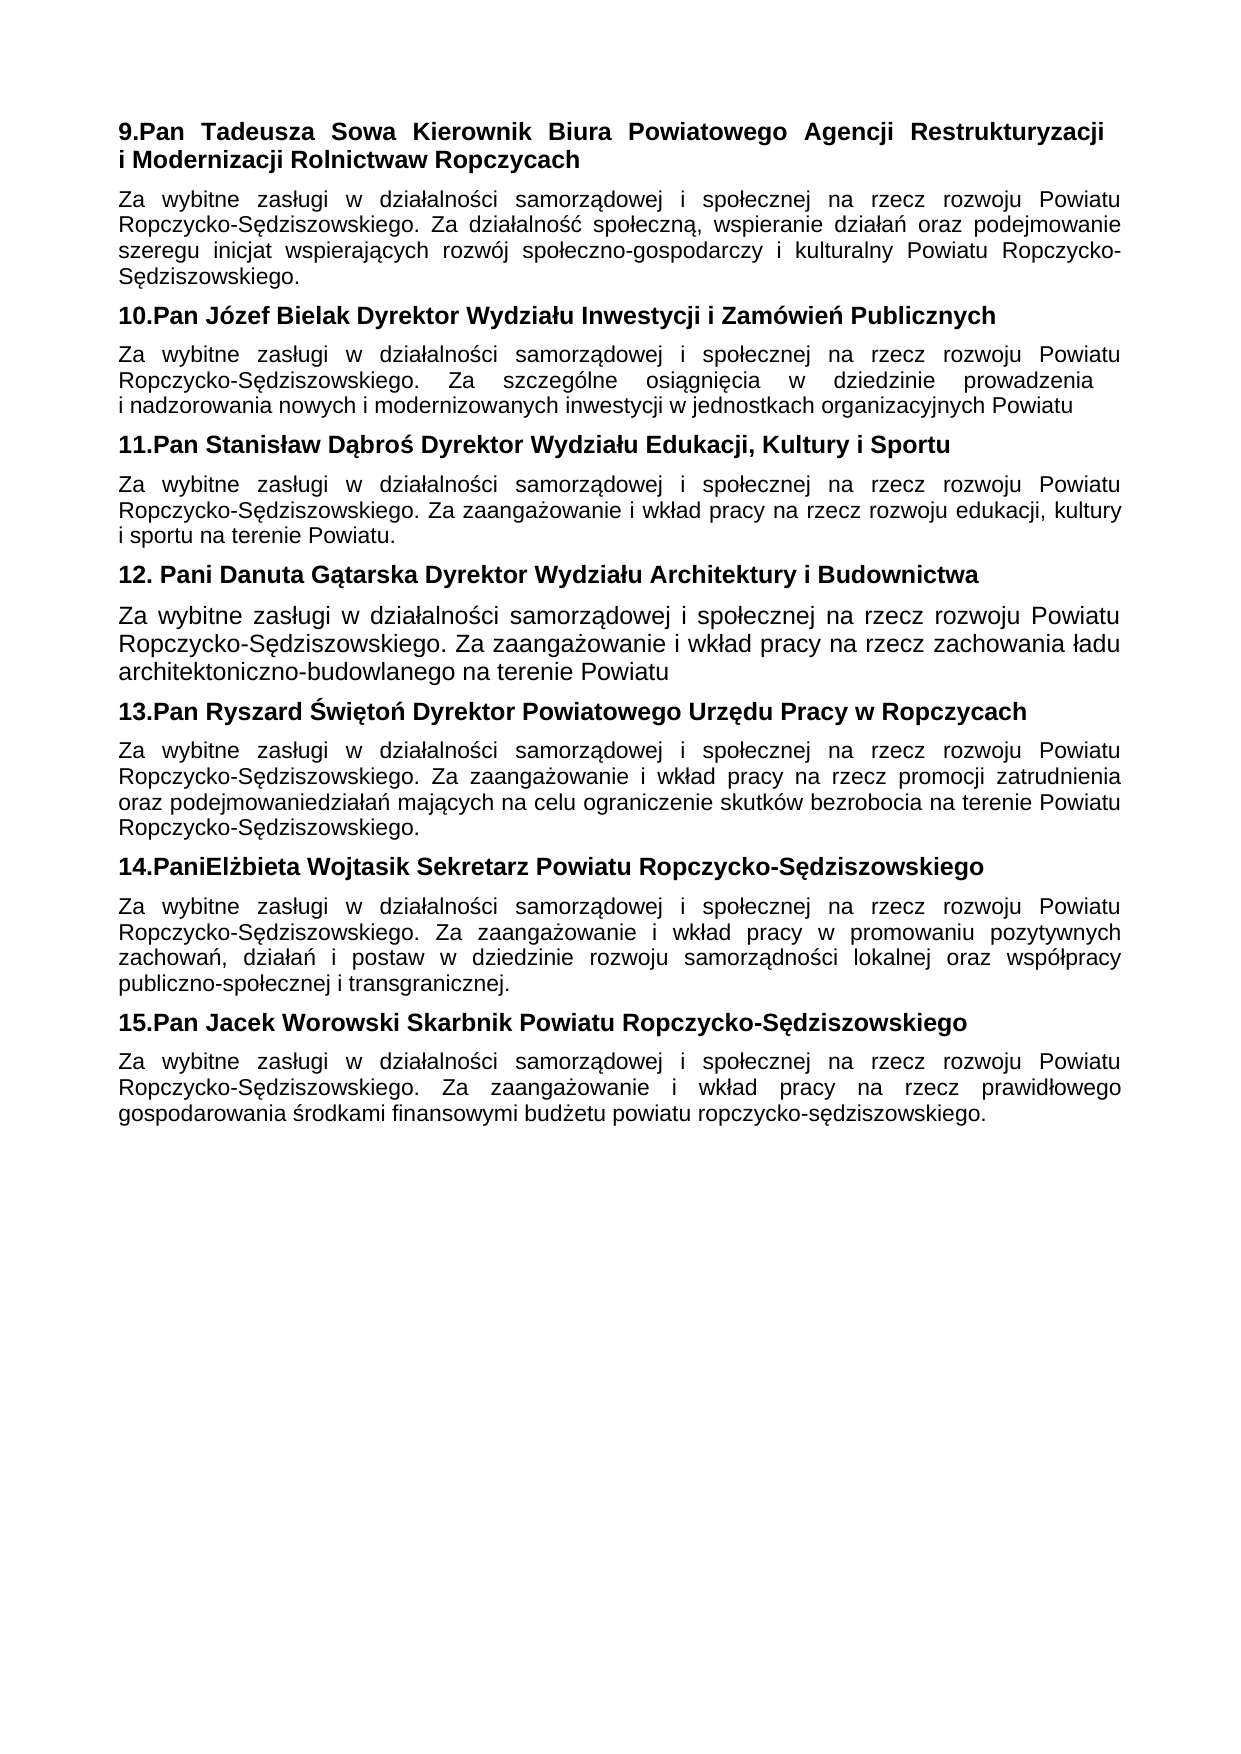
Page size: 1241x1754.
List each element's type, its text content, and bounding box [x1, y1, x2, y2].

text 11.Pan Stanisław Dąbroś Dyrektor Wydziału Edukacji, Kultury i Sportu [118, 431, 1122, 459]
text 10.Pan Józef Bielak Dyrektor Wydziału Inwestycji i Zamówień Publicznych [118, 301, 1122, 329]
text Za wybitne zasługi w działalności samorządowej i społecznej na rzecz rozwoju Powiatu Ropczycko-Sędziszowskiego. Za zaangażowanie i wkład pracy na rzecz zachowania ładu architektoniczno-budowlanego na terenie Powiatu [118, 602, 1122, 685]
text Za wybitne zasługi w działalności samorządowej i społecznej na rzecz rozwoju Powiatu Ropczycko-Sędziszowskiego. Za szczególne osiągnięcia w dziedzinie prowadzenia i nadzorowania nowych i modernizowanych inwestycji w jednostkach organizacyjnych Powiatu [118, 342, 1122, 419]
text Za wybitne zasługi w działalności samorządowej i społecznej na rzecz rozwoju Powiatu Ropczycko-Sędziszowskiego. Za zaangażowanie i wkład pracy na rzecz promocji zatrudnienia oraz podejmowaniedziałań mających na celu ograniczenie skutków bezrobocia na terenie Powiatu Ropczycko-Sędziszowskiego. [118, 738, 1122, 841]
text Za wybitne zasługi w działalności samorządowej i społecznej na rzecz rozwoju Powiatu Ropczycko-Sędziszowskiego. Za zaangażowanie i wkład pracy na rzecz rozwoju edukacji, kultury i sportu na terenie Powiatu. [118, 472, 1122, 549]
text 15.Pan Jacek Worowski Skarbnik Powiatu Ropczycko-Sędziszowskiego [118, 1009, 1122, 1037]
text 12. Pani Danuta Gątarska Dyrektor Wydziału Architektury i Budownictwa [118, 561, 1122, 589]
text Za wybitne zasługi w działalności samorządowej i społecznej na rzecz rozwoju Powiatu Ropczycko-Sędziszowskiego. Za zaangażowanie i wkład pracy na rzecz prawidłowego gospodarowania środkami finansowymi budżetu powiatu ropczycko-sędziszowskiego. [118, 1049, 1122, 1126]
text Za wybitne zasługi w działalności samorządowej i społecznej na rzecz rozwoju Powiatu Ropczycko-Sędziszowskiego. Za zaangażowanie i wkład pracy w promowaniu pozytywnych zachowań, działań i postaw w dziedzinie rozwoju samorządności lokalnej oraz współpracy publiczno-społecznej i transgranicznej. [118, 894, 1122, 996]
text 14.PaniElżbieta Wojtasik Sekretarz Powiatu Ropczycko-Sędziszowskiego [118, 853, 1122, 881]
text 13.Pan Ryszard Świętoń Dyrektor Powiatowego Urzędu Pracy w Ropczycach [118, 698, 1122, 726]
text 9.Pan Tadeusza Sowa Kierownik Biura Powiatowego Agencji Restrukturyzacji i Modernizacji Rolnictwaw Ropczycach [118, 118, 1122, 174]
text Za wybitne zasługi w działalności samorządowej i społecznej na rzecz rozwoju Powiatu Ropczycko-Sędziszowskiego. Za działalność społeczną, wspieranie działań oraz podejmowanie szeregu inicjat wspierających rozwój społeczno-gospodarczy i kulturalny Powiatu Ropczycko-Sędziszowskiego. [118, 186, 1122, 289]
